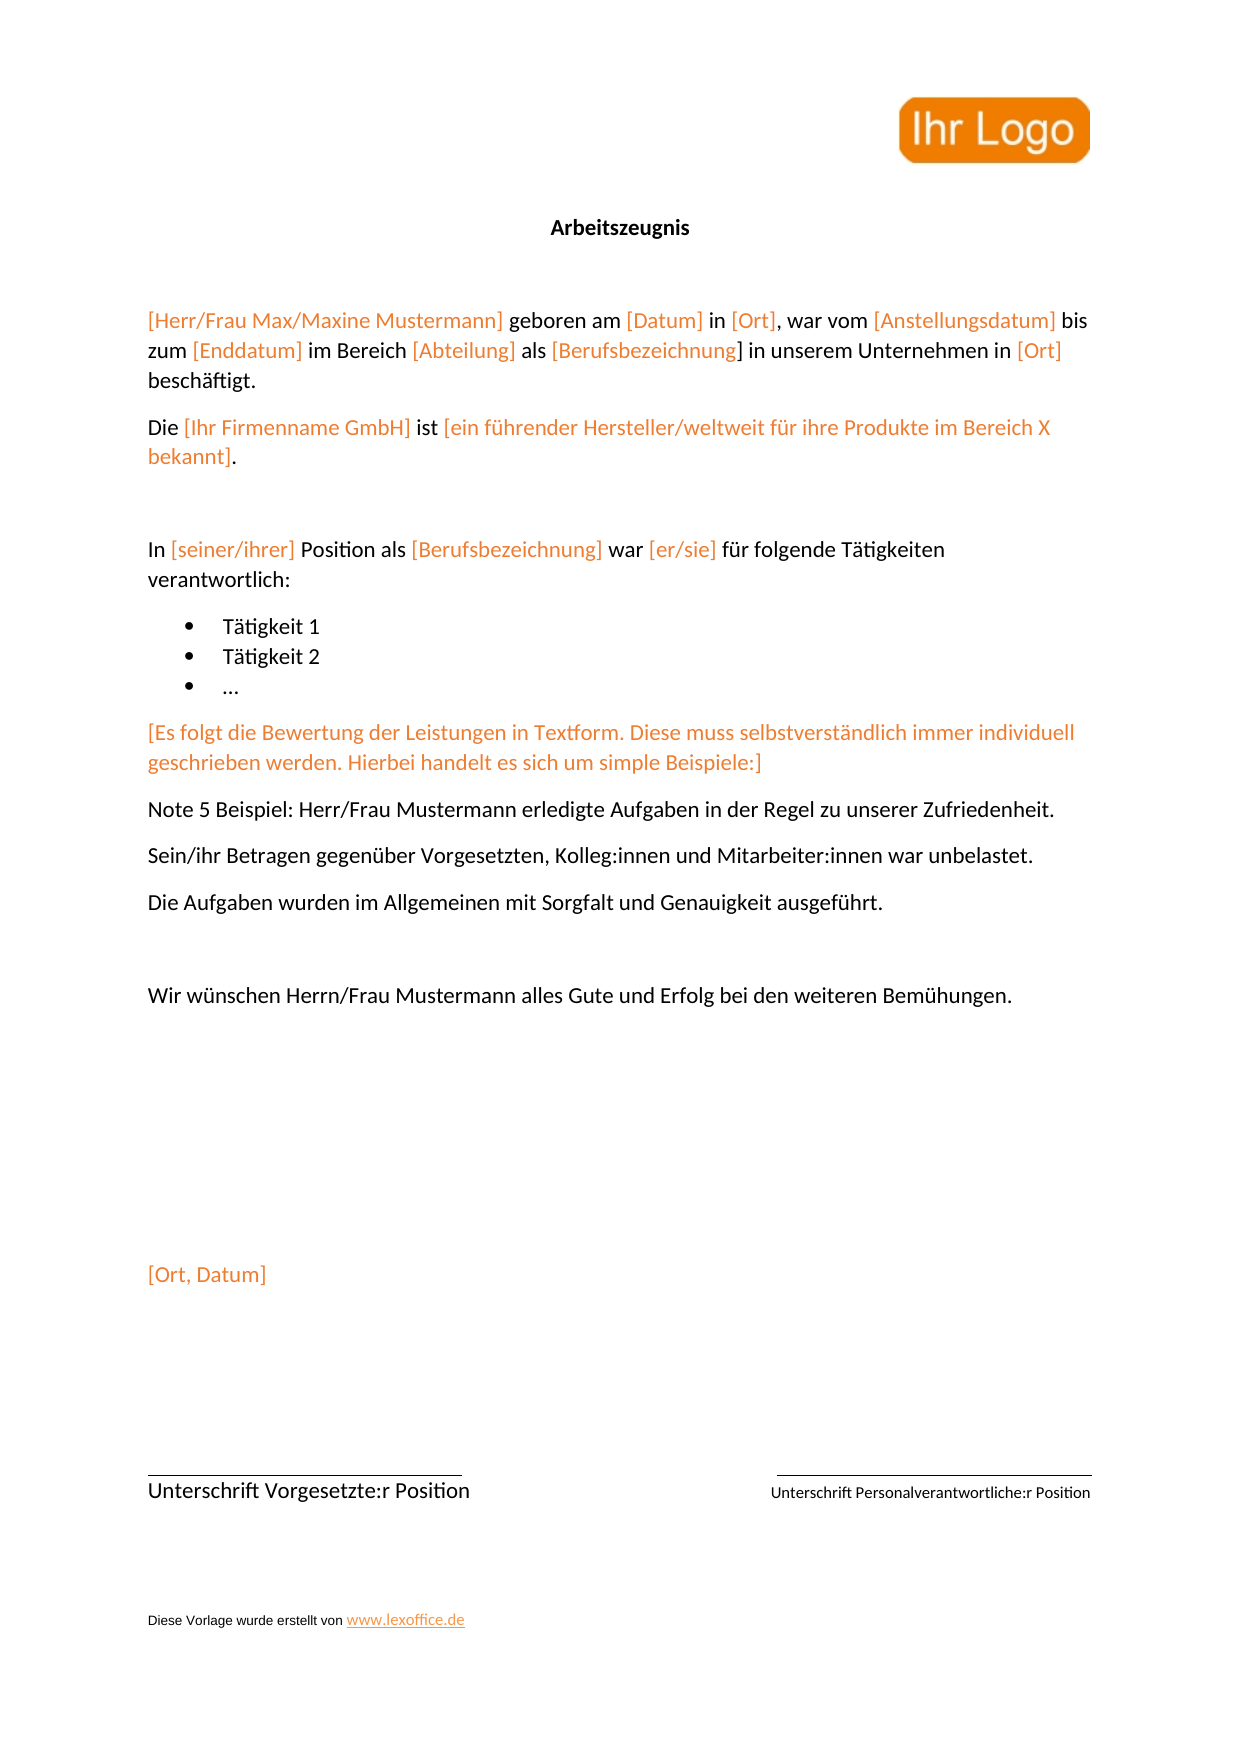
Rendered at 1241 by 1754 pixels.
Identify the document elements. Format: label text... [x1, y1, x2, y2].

text [Es folgt die Bewertung der Leistungen in Textform. Diese muss selbstverständlich immer individuell geschrieben werden. Hierbei handelt es sich um simple Beispiele:] [148, 718, 1093, 776]
text [Ort, Datum] [148, 1261, 1093, 1288]
text Sein/ihr Betragen gegenüber Vorgesetzten, Kolleg:innen und Mitarbeiter:innen war unbelastet. [148, 841, 1093, 869]
text Unterschrift Vorgesetzte:r Position Unterschrift Personalverantwortliche:r Position [148, 1476, 1093, 1504]
list Tätigkeit 2 [185, 642, 1093, 670]
list … [185, 672, 1093, 700]
text [Herr/Frau Max/Maxine Mustermann] geboren am [Datum] in [Ort], war vom [Anstellungsdatum] bis zum [Enddatum] im Bereich [Abteilung] als [Berufsbezeichnung] in unserem Unternehmen in [Ort] beschäftigt. [148, 306, 1093, 394]
text Wir wünschen Herrn/Frau Mustermann alles Gute und Erfolg bei den weiteren Bemühungen. [148, 981, 1093, 1009]
text Die Aufgaben wurden im Allgemeinen mit Sorgfalt und Genauigkeit ausgeführt. [148, 888, 1093, 916]
table_header [148, 1447, 462, 1475]
text Note 5 Beispiel: Herr/Frau Mustermann erledigte Aufgaben in der Regel zu unserer Zufriedenheit. [148, 795, 1093, 823]
table_header [462, 1447, 777, 1475]
table_header [777, 1447, 1092, 1475]
list Tätigkeit 1 [185, 612, 1093, 640]
text In [seiner/ihrer] Position als [Berufsbezeichnung] war [er/sie] für folgende Tätigkeiten verantwortlich: [148, 536, 1093, 593]
text Arbeitszeugnis [148, 213, 1093, 241]
text Die [Ihr Firmenname GmbH] ist [ein führender Hersteller/weltweit für ihre Produkte im Bereich X bekannt]. [148, 413, 1093, 471]
